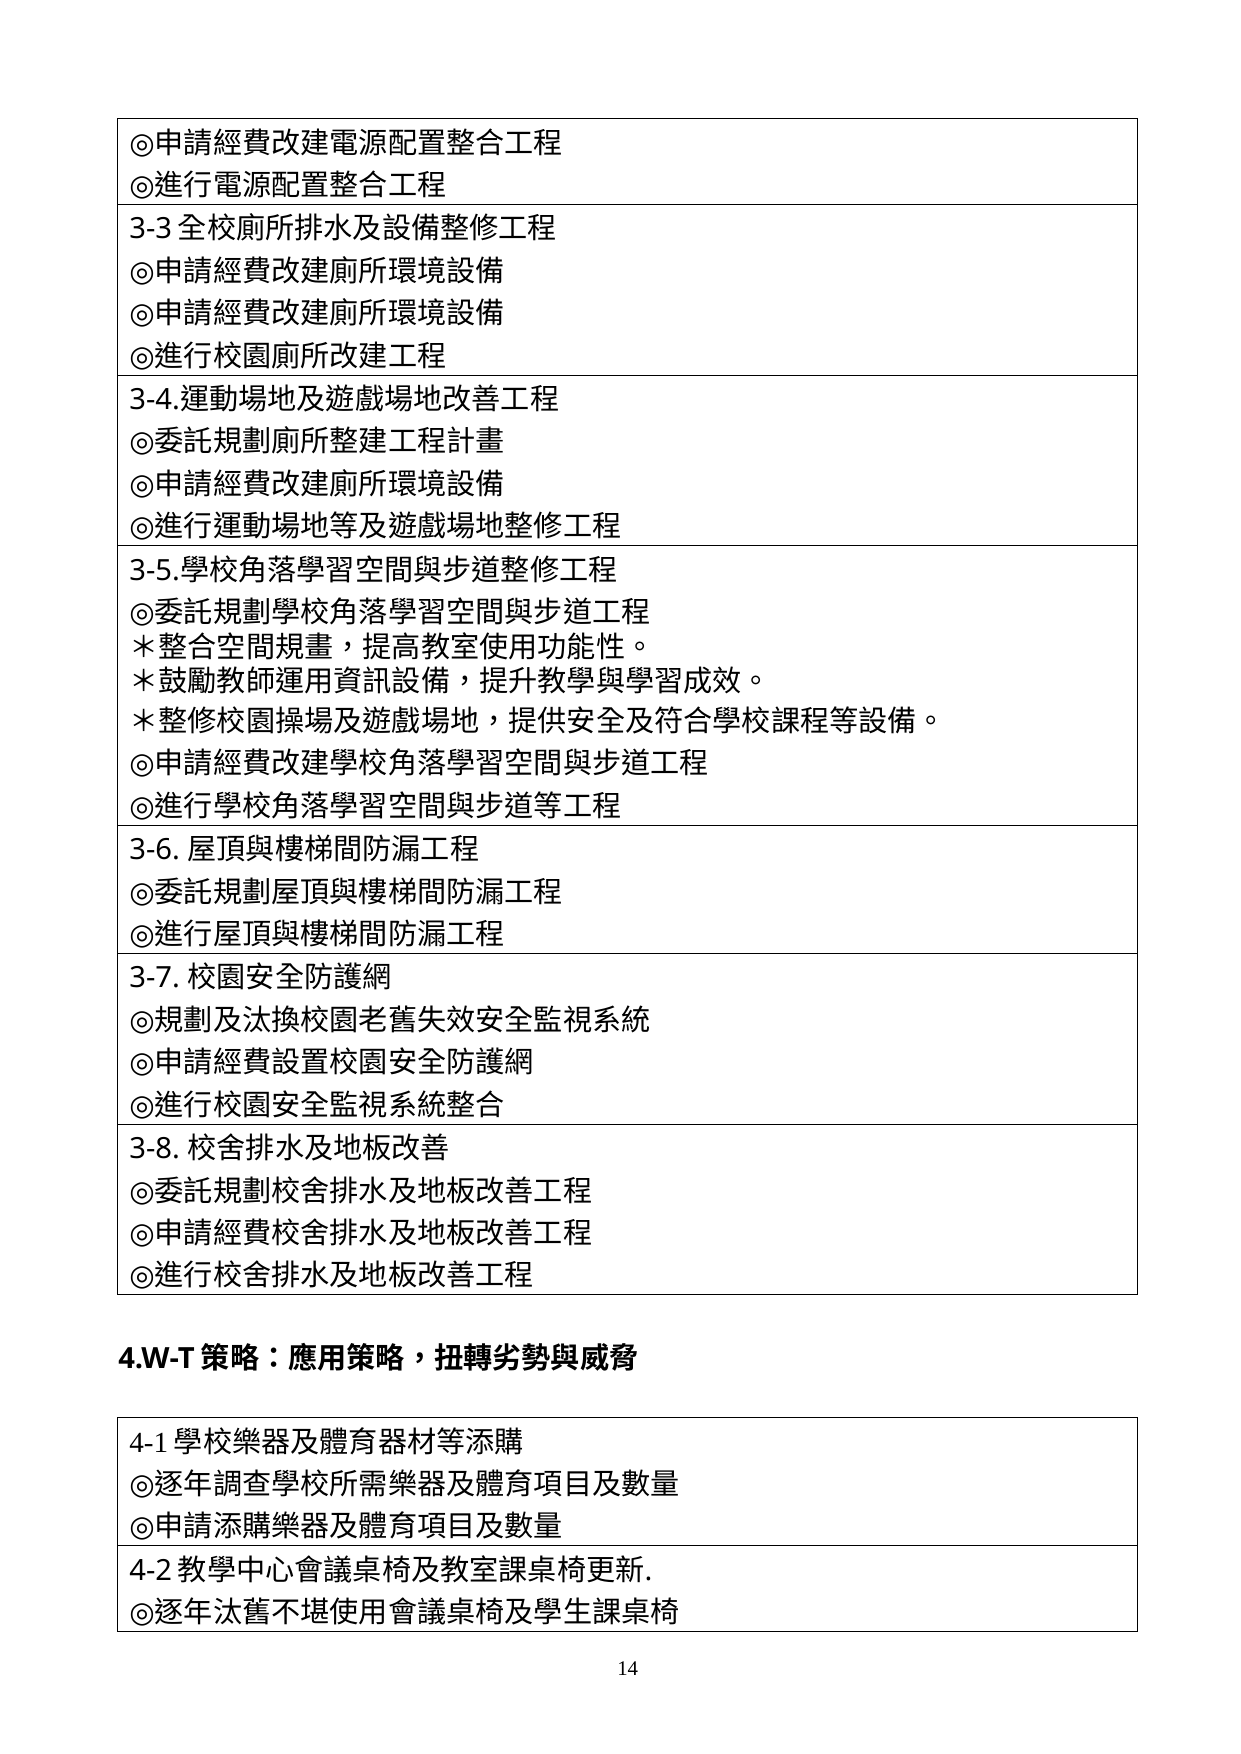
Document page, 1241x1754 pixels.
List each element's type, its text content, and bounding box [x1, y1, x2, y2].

table_cell 3-4.運動場地及遊戲場地改善工程 ◎委託規劃廁所整建工程計畫 ◎申請經費改建廁所環境設備 ◎進行運動場地等及遊戲場地整修工程 [118, 376, 1137, 545]
table_cell 3-8. 校舍排水及地板改善 ◎委託規劃校舍排水及地板改善工程 ◎申請經費校舍排水及地板改善工程 ◎進行校舍排水及地板改善工程 [118, 1125, 1137, 1294]
table_cell 3-7. 校園安全防護網 ◎規劃及汰換校園老舊失效安全監視系統 ◎申請經費設置校園安全防護網 ◎進行校園安全監視系統整合 [118, 954, 1137, 1124]
table_cell 3-3全校廁所排水及設備整修工程 ◎申請經費改建廁所環境設備 ◎申請經費改建廁所環境設備 ◎進行校園廁所改建工程 [118, 205, 1137, 374]
table_cell 3-5.學校角落學習空間與步道整修工程 ◎委託規劃學校角落學習空間與步道工程 ＊整合空間規畫，提高教室使用功能性。 ＊鼓勵教師運用資訊設備，提升教學與學習成效。 ＊整修校園操場及遊戲場地，提供安全及符合學校課程等設備。 ◎申請經費改建學校角落學習空間與步道工程 ◎進行學校角落學習空間與步道等工程 [118, 546, 1137, 825]
table_cell 4-2教學中心會議桌椅及教室課桌椅更新. ◎逐年汰舊不堪使用會議桌椅及學生課桌椅 [118, 1546, 1137, 1631]
table_cell 3-6. 屋頂與樓梯間防漏工程 ◎委託規劃屋頂與樓梯間防漏工程 ◎進行屋頂與樓梯間防漏工程 [118, 826, 1137, 953]
table_cell ◎申請經費改建電源配置整合工程 ◎進行電源配置整合工程 [118, 119, 1137, 204]
text 4.W-T策略：應用策略，扭轉劣勢與威脅 [118, 1335, 1137, 1377]
table_header 4-1學校樂器及體育器材等添購 ◎逐年調查學校所需樂器及體育項目及數量 ◎申請添購樂器及體育項目及數量 [118, 1418, 1137, 1545]
